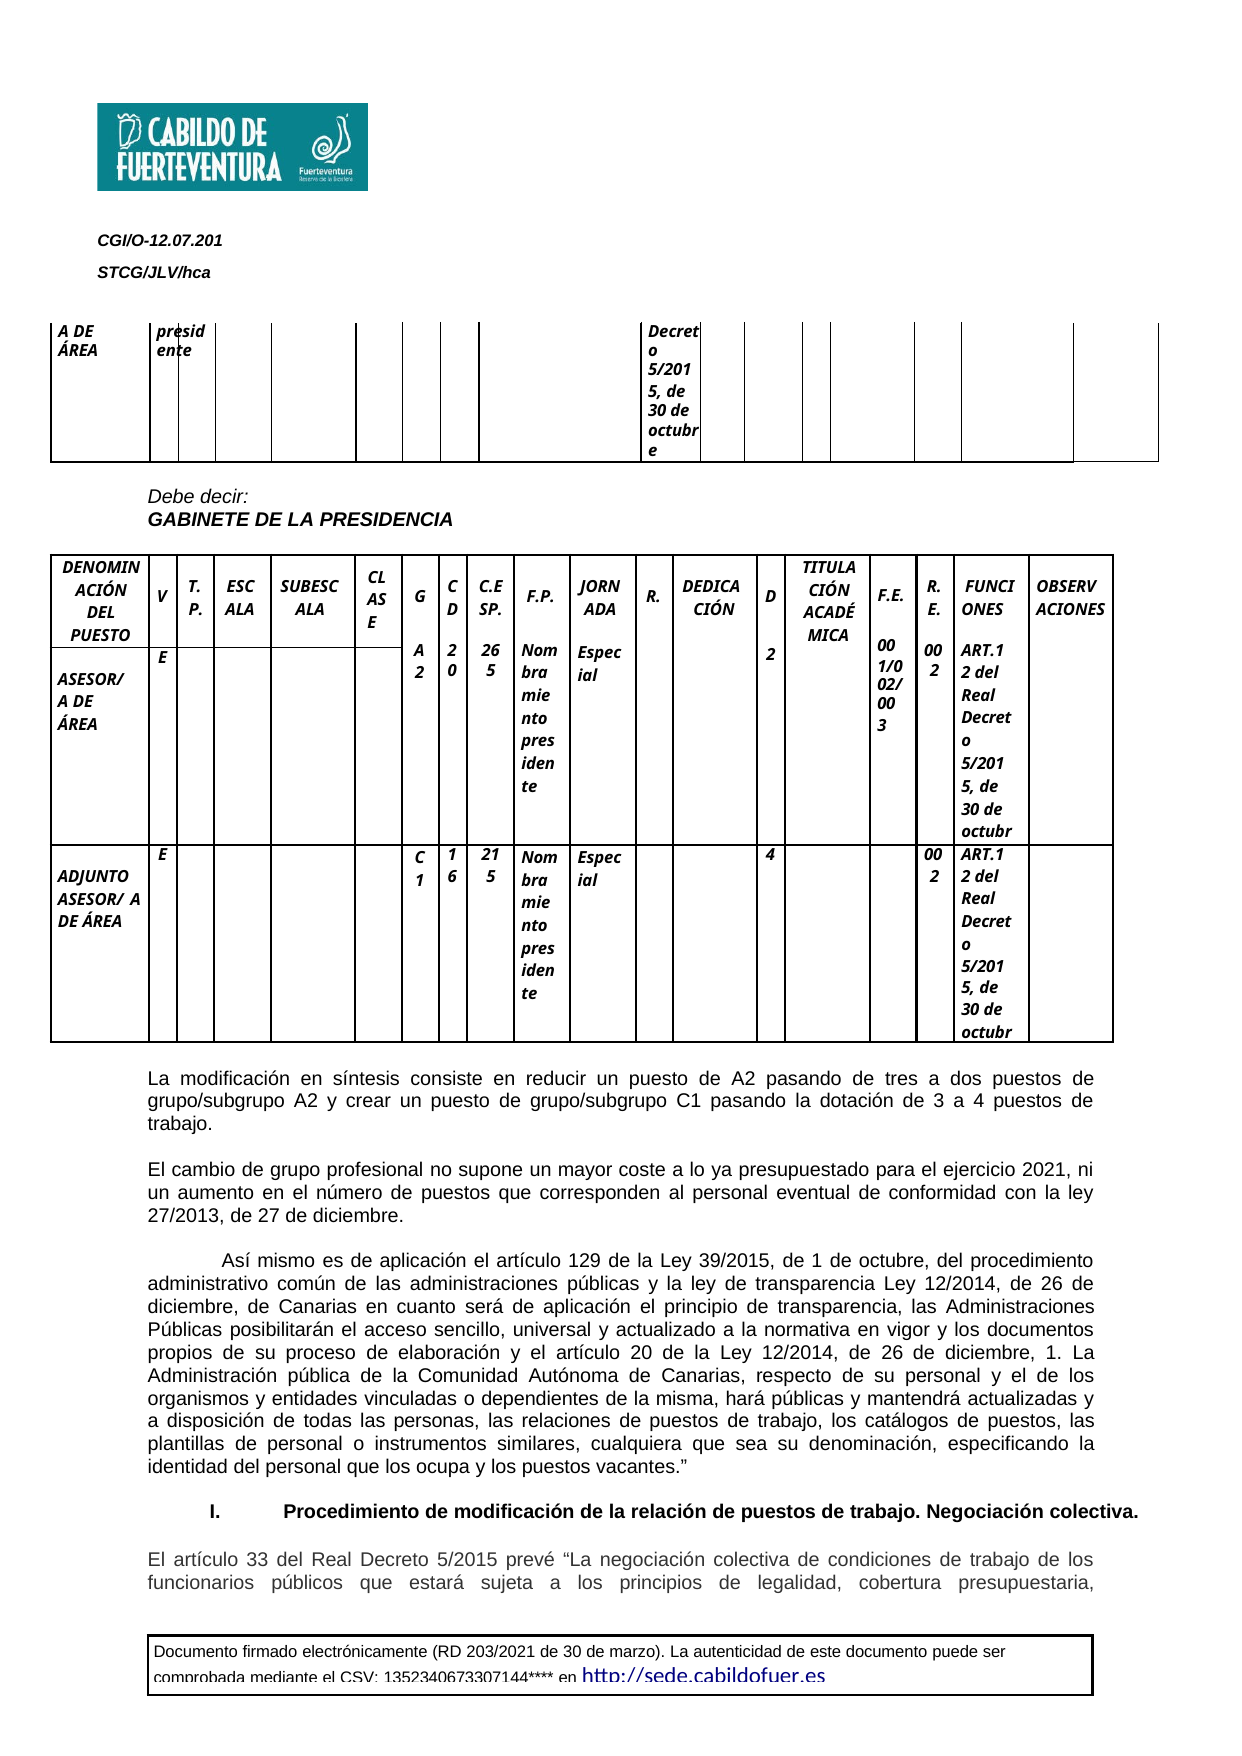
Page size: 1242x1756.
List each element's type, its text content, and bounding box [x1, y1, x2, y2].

table_header presid [151, 323, 178, 341]
table_cell o [642, 341, 700, 361]
table_cell [701, 420, 744, 439]
table_cell E [150, 846, 176, 1041]
table_cell [962, 440, 1073, 461]
table_header JORN ADA Espec ial [571, 556, 635, 844]
table_cell 1 6 [440, 846, 466, 1041]
table_cell [871, 846, 915, 1041]
table_cell [915, 420, 961, 439]
table_cell [179, 361, 215, 461]
table_cell [637, 846, 672, 1041]
table_cell ente [480, 341, 640, 361]
table_header presid [216, 323, 271, 341]
table_cell ente [179, 341, 215, 361]
table_header DEDICA CIÓN [674, 556, 756, 844]
table_header C.E SP. 26 5 [468, 556, 513, 844]
table_header [915, 323, 961, 341]
table_cell ente [357, 341, 402, 361]
table_cell [745, 341, 802, 361]
table_header ESC ALA [215, 556, 270, 647]
table_header V [150, 556, 176, 647]
table_cell [480, 361, 640, 461]
table_cell [272, 361, 355, 461]
table_cell [803, 341, 830, 361]
table_cell e [642, 440, 700, 461]
table_header T. P. [178, 556, 213, 647]
table_cell [701, 381, 744, 400]
table_cell [803, 400, 830, 419]
table_header [962, 323, 1073, 341]
table_header [701, 323, 744, 341]
table_cell [831, 420, 914, 439]
table_cell ente [441, 341, 478, 361]
table_cell [151, 361, 178, 461]
table_cell 5/201 [642, 361, 700, 381]
table_cell [831, 341, 914, 361]
table_cell [915, 381, 961, 400]
table_cell [803, 440, 830, 461]
table_cell ADJUNTO ASESOR/ A DE ÁREA [52, 846, 148, 1041]
table_cell [962, 341, 1073, 361]
table_cell ASESOR/ A DE ÁREA [52, 648, 148, 844]
table_header presid [357, 323, 402, 341]
table_cell [962, 400, 1073, 419]
table_cell [831, 381, 914, 400]
table_cell [962, 381, 1073, 400]
table_cell ART.1 2 del Real Decret o 5/201 5, de 30 de octubr e [955, 846, 1028, 1041]
table_cell [178, 648, 213, 844]
table_header CL AS E [356, 556, 401, 647]
table_cell [216, 361, 271, 461]
table_cell [701, 361, 744, 381]
table_cell [356, 846, 401, 1041]
table_cell ente [151, 341, 178, 361]
table_cell [674, 846, 756, 1041]
table_cell [215, 648, 270, 844]
text Así mismo es de aplicación el artículo 129 de la Ley 39/2015, de 1 de octubre, del procedimiento administrativo común de las administraciones públicas y la ley de transparencia Ley 12/2014, de 26 de diciembre, de Canarias en cuanto será de aplicación el principio de transparencia, las Administraciones Públicas posibilitarán el acceso sencillo, universal y actualizado a la normativa en vigor y los documentos propios de su proceso de elaboración y el artículo 20 de la Ley 12/2014, de 26 de diciembre, 1. La Administración pública de la Comunidad Autónoma de Canarias, respecto de su personal y el de los organismos y entidades vinculadas o dependientes de la misma, hará públicas y mantendrá actualizadas y a disposición de todas las personas, las relaciones de puestos de trabajo, los catálogos de puestos, las plantillas de personal o instrumentos similares, cualquiera que sea su denominación, especificando la identidad del personal que los ocupa y los puestos vacantes.” [147, 1249, 1095, 1478]
table_cell [403, 361, 440, 461]
table_cell [962, 361, 1073, 381]
table_cell 30 de [642, 400, 700, 419]
table_cell [831, 400, 914, 419]
table_header FUNCI ONES ART.1 2 del Real Decret o 5/201 5, de 30 de octubr e [955, 556, 1028, 844]
table_header [803, 323, 830, 341]
table_header C D 2 0 [440, 556, 466, 844]
table_cell Espec ial [571, 846, 635, 1041]
table_header presid [272, 323, 355, 341]
text Debe decir: [147, 485, 1171, 508]
table_header [745, 323, 802, 341]
table_header G A 2 [403, 556, 438, 844]
table_cell 21 5 [468, 846, 513, 1041]
table_cell [745, 361, 802, 381]
table_header DENOMIN ACIÓN DEL PUESTO [52, 556, 148, 647]
table_cell [745, 381, 802, 400]
text El artículo 33 del Real Decreto 5/2015 prevé “La negociación colectiva de condiciones de trabajo de los funcionarios públicos que estará sujeta a los principios de legalidad, cobertura presupuestaria, [147, 1548, 1094, 1594]
table_header Decret [642, 323, 700, 341]
table_cell ente [272, 341, 355, 361]
table_cell [915, 361, 961, 381]
table_cell [441, 361, 478, 461]
table_cell [803, 381, 830, 400]
table_cell E [150, 648, 176, 844]
table_cell [803, 420, 830, 439]
table_cell 5, de [642, 381, 700, 400]
table_header presid [179, 323, 215, 341]
table_cell [831, 440, 914, 461]
table_cell [701, 341, 744, 361]
table_header R. [637, 556, 672, 844]
table_cell [272, 648, 354, 844]
table_cell [701, 440, 744, 461]
table_cell [915, 440, 961, 461]
table_cell [831, 361, 914, 381]
table_cell [745, 440, 802, 461]
table_header R. E. 00 2 [918, 556, 953, 844]
table_cell [803, 361, 830, 381]
table_cell ente [216, 341, 271, 361]
subtitle GABINETE DE LA PRESIDENCIA [147, 508, 1171, 531]
table_cell [745, 400, 802, 419]
table_header A DE [52, 323, 149, 341]
text El cambio de grupo profesional no supone un mayor coste a lo ya presupuestado para el ejercicio 2021, ni un aumento en el número de puestos que corresponden al personal eventual de conformidad con la ley 27/2013, de 27 de diciembre. [147, 1158, 1094, 1226]
table_cell octubr [642, 420, 700, 439]
table_cell 00 2 [918, 846, 953, 1041]
table_cell [915, 400, 961, 419]
list Procedimiento de modificación de la relación de puestos de trabajo. Negociación colectiva. [209, 1500, 1171, 1523]
table_header presid [403, 323, 440, 341]
table_cell [178, 846, 213, 1041]
table_cell [786, 846, 869, 1041]
table_cell 4 [758, 846, 784, 1041]
table_header [831, 323, 914, 341]
table_cell [215, 846, 270, 1041]
table_cell [356, 648, 401, 844]
table_header presid [441, 323, 478, 341]
table_header F.E. 00 1/0 02/ 00 3 [871, 556, 915, 844]
table_header SUBESC ALA [272, 556, 354, 647]
table_header OBSERV ACIONES [1030, 556, 1112, 844]
table_header D 2 [758, 556, 784, 844]
table_cell [272, 846, 354, 1041]
table_cell Nom bra mie nto pres iden te [515, 846, 569, 1041]
table_cell [52, 361, 149, 461]
table_header TITULA CIÓN ACADÉ MICA [786, 556, 869, 844]
table_header presid [480, 323, 640, 341]
text La modificación en síntesis consiste en reducir un puesto de A2 pasando de tres a dos puestos de grupo/subgrupo A2 y crear un puesto de grupo/subgrupo C1 pasando la dotación de 3 a 4 puestos de trabajo. [147, 1066, 1094, 1135]
table_cell [701, 400, 744, 419]
table_cell ente [403, 341, 440, 361]
table_cell [1030, 846, 1112, 1041]
table_header F.P. Nom bra mie nto pres iden te [515, 556, 569, 844]
table_cell [962, 420, 1073, 439]
table_cell ÁREA [52, 341, 149, 361]
table_cell C 1 [403, 846, 438, 1041]
table_cell [745, 420, 802, 439]
table_cell [357, 361, 402, 461]
table_cell [915, 341, 961, 361]
